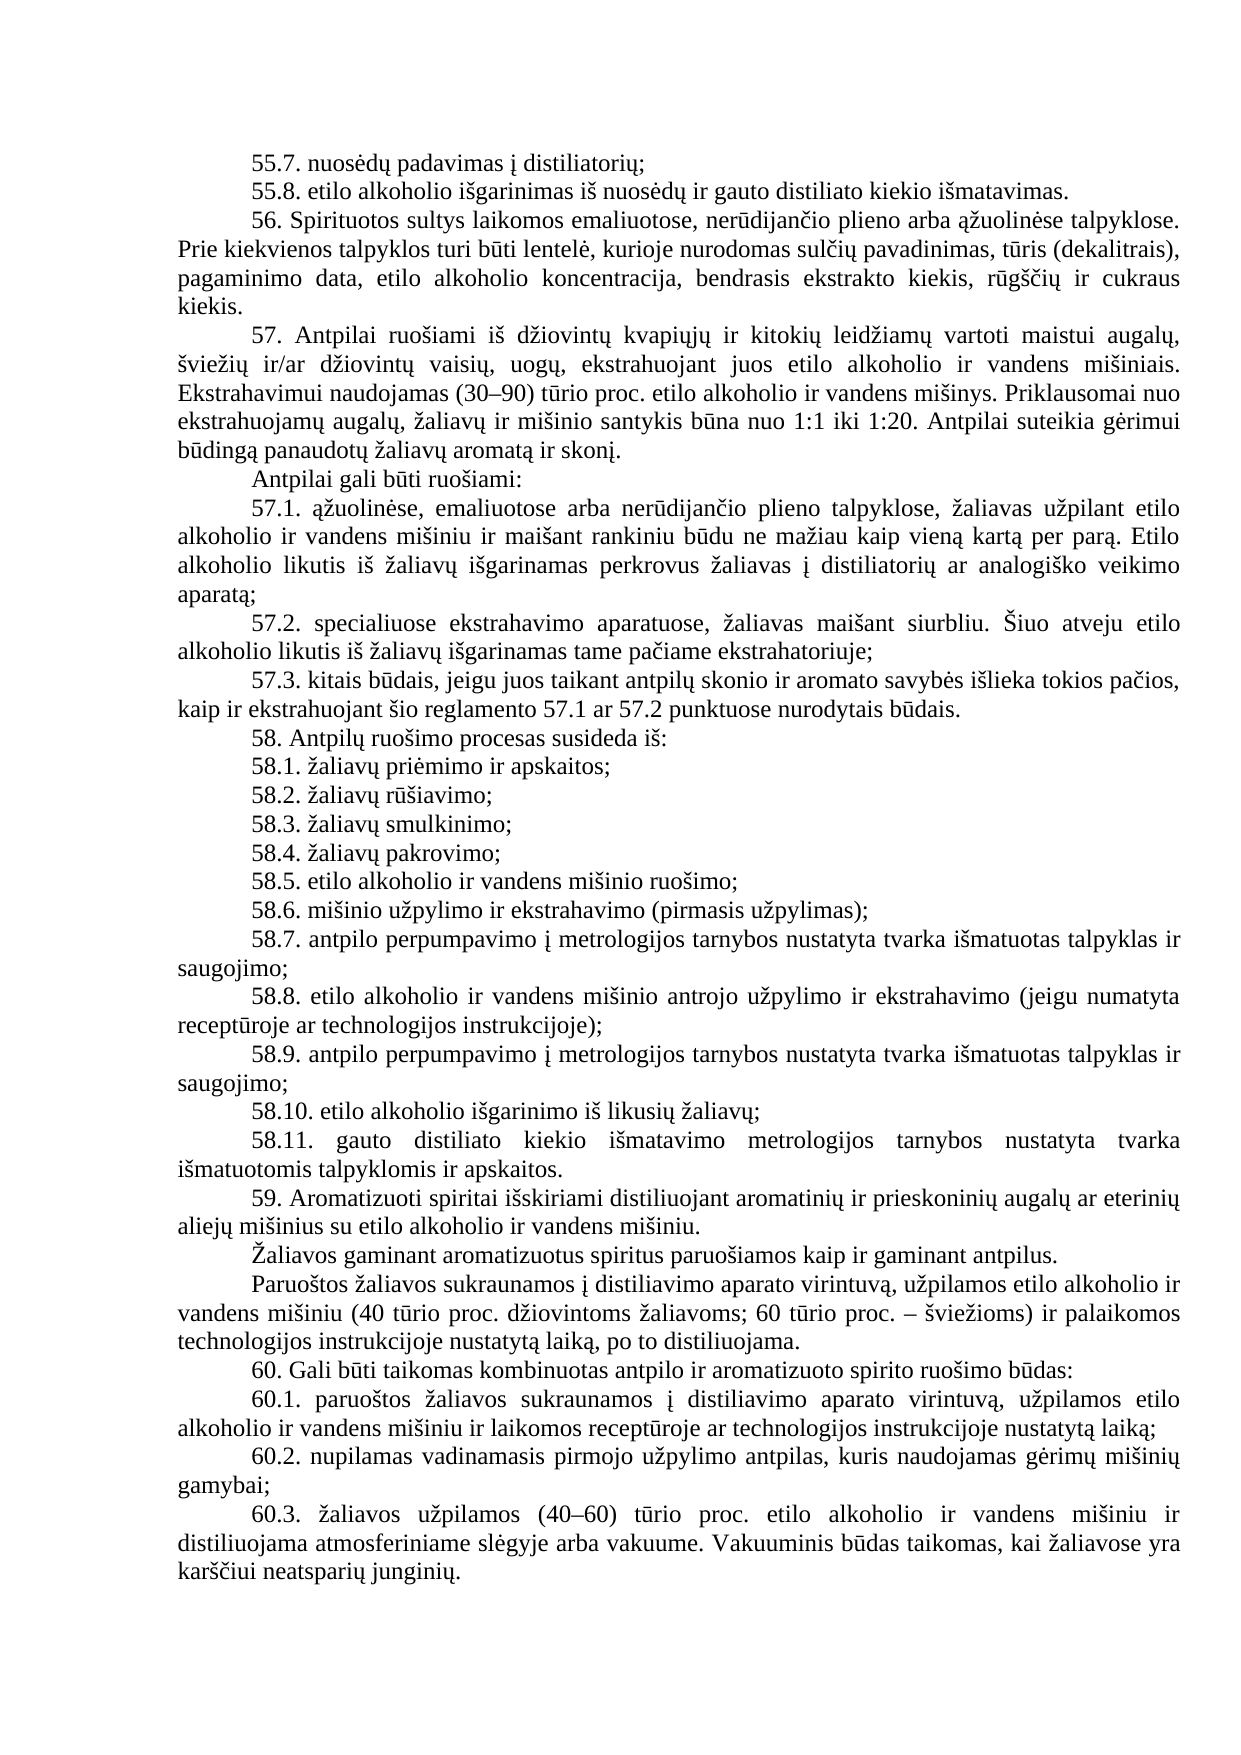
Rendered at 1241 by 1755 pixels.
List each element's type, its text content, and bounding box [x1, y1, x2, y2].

text 58.4. žaliavų pakrovimo; [177, 838, 1181, 866]
text 60.3. žaliavos užpilamos (40–60) tūrio proc. etilo alkoholio ir vandens mišiniu ir distiliuojama atmosferiniame slėgyje arba vakuume. Vakuuminis būdas taikomas, kai žaliavose yra karščiui neatsparių junginių. [177, 1499, 1181, 1585]
text 60.1. paruoštos žaliavos sukraunamos į distiliavimo aparato virintuvą, užpilamos etilo alkoholio ir vandens mišiniu ir laikomos receptūroje ar technologijos instrukcijoje nustatytą laiką; [177, 1384, 1181, 1441]
text 58. Antpilų ruošimo procesas susideda iš: [177, 723, 1181, 751]
text 60.2. nupilamas vadinamasis pirmojo užpylimo antpilas, kuris naudojamas gėrimų mišinių gamybai; [177, 1441, 1181, 1499]
text 58.10. etilo alkoholio išgarinimo iš likusių žaliavų; [177, 1096, 1181, 1125]
text 57.2. specialiuose ekstrahavimo aparatuose, žaliavas maišant siurbliu. Šiuo atveju etilo alkoholio likutis iš žaliavų išgarinamas tame pačiame ekstrahatoriuje; [177, 608, 1181, 665]
text 58.5. etilo alkoholio ir vandens mišinio ruošimo; [177, 866, 1181, 895]
text 60. Gali būti taikomas kombinuotas antpilo ir aromatizuoto spirito ruošimo būdas: [177, 1355, 1181, 1384]
text 59. Aromatizuoti spiritai išskiriami distiliuojant aromatinių ir prieskoninių augalų ar eterinių aliejų mišinius su etilo alkoholio ir vandens mišiniu. [177, 1183, 1181, 1240]
text Antpilai gali būti ruošiami: [177, 464, 1181, 493]
text 57.1. ąžuolinėse, emaliuotose arba nerūdijančio plieno talpyklose, žaliavas užpilant etilo alkoholio ir vandens mišiniu ir maišant rankiniu būdu ne mažiau kaip vieną kartą per parą. Etilo alkoholio likutis iš žaliavų išgarinamas perkrovus žaliavas į distiliatorių ar analogiško veikimo aparatą; [177, 493, 1181, 608]
text 58.9. antpilo perpumpavimo į metrologijos tarnybos nustatyta tvarka išmatuotas talpyklas ir saugojimo; [177, 1039, 1181, 1096]
text 57.3. kitais būdais, jeigu juos taikant antpilų skonio ir aromato savybės išlieka tokios pačios, kaip ir ekstrahuojant šio reglamento 57.1 ar 57.2 punktuose nurodytais būdais. [177, 665, 1181, 723]
text 55.8. etilo alkoholio išgarinimas iš nuosėdų ir gauto distiliato kiekio išmatavimas. [177, 176, 1181, 205]
text 58.1. žaliavų priėmimo ir apskaitos; [177, 751, 1181, 780]
text 55.7. nuosėdų padavimas į distiliatorių; [177, 148, 1181, 176]
text 56. Spirituotos sultys laikomos emaliuotose, nerūdijančio plieno arba ąžuolinėse talpyklose. Prie kiekvienos talpyklos turi būti lentelė, kurioje nurodomas sulčių pavadinimas, tūris (dekalitrais), pagaminimo data, etilo alkoholio koncentracija, bendrasis ekstrakto kiekis, rūgščių ir cukraus kiekis. [177, 205, 1181, 320]
text 58.7. antpilo perpumpavimo į metrologijos tarnybos nustatyta tvarka išmatuotas talpyklas ir saugojimo; [177, 924, 1181, 981]
text 58.6. mišinio užpylimo ir ekstrahavimo (pirmasis užpylimas); [177, 895, 1181, 924]
text Žaliavos gaminant aromatizuotus spiritus paruošiamos kaip ir gaminant antpilus. [177, 1240, 1181, 1269]
text 58.2. žaliavų rūšiavimo; [177, 780, 1181, 809]
text 58.11. gauto distiliato kiekio išmatavimo metrologijos tarnybos nustatyta tvarka išmatuotomis talpyklomis ir apskaitos. [177, 1125, 1181, 1183]
text 57. Antpilai ruošiami iš džiovintų kvapiųjų ir kitokių leidžiamų vartoti maistui augalų, šviežių ir/ar džiovintų vaisių, uogų, ekstrahuojant juos etilo alkoholio ir vandens mišiniais. Ekstrahavimui naudojamas (30–90) tūrio proc. etilo alkoholio ir vandens mišinys. Priklausomai nuo ekstrahuojamų augalų, žaliavų ir mišinio santykis būna nuo 1:1 iki 1:20. Antpilai suteikia gėrimui būdingą panaudotų žaliavų aromatą ir skonį. [177, 320, 1181, 464]
text 58.3. žaliavų smulkinimo; [177, 809, 1181, 838]
text Paruoštos žaliavos sukraunamos į distiliavimo aparato virintuvą, užpilamos etilo alkoholio ir vandens mišiniu (40 tūrio proc. džiovintoms žaliavoms; 60 tūrio proc. – šviežioms) ir palaikomos technologijos instrukcijoje nustatytą laiką, po to distiliuojama. [177, 1269, 1181, 1355]
text 58.8. etilo alkoholio ir vandens mišinio antrojo užpylimo ir ekstrahavimo (jeigu numatyta receptūroje ar technologijos instrukcijoje); [177, 981, 1181, 1039]
